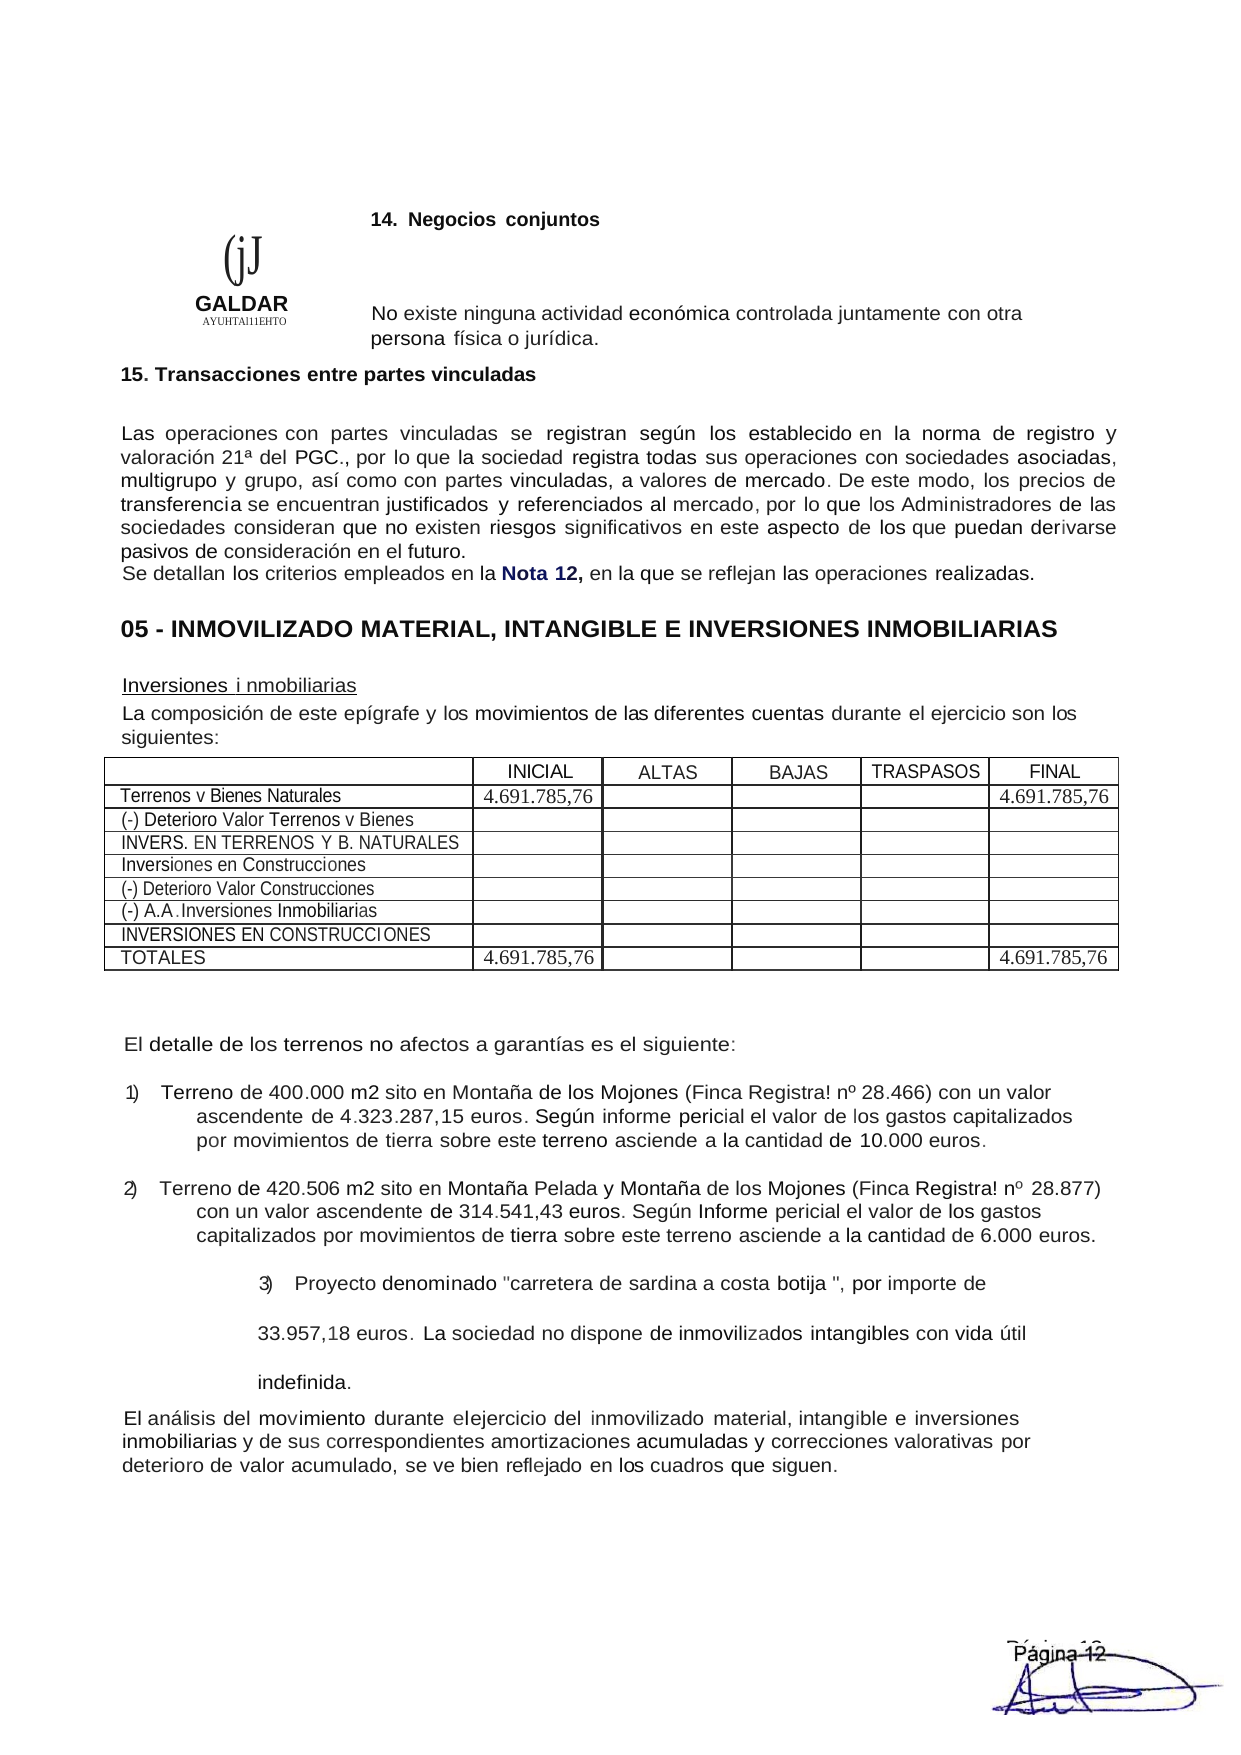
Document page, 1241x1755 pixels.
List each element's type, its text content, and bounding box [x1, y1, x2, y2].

table_cell [604, 855, 731, 876]
table_cell [733, 809, 860, 831]
table_cell 4.691.785,76 [990, 786, 1118, 807]
table_cell [604, 786, 731, 807]
table_cell [862, 925, 988, 946]
table_cell [604, 809, 731, 831]
table_header ALTAS [604, 758, 731, 784]
text No existe ninguna actividad económica controlada juntamente con otra persona física o jurídica. [370, 301, 1101, 349]
text Inversiones i nmobiliarias [122, 674, 1236, 697]
table_header TRASPASOS [862, 758, 988, 784]
table_header [105, 758, 472, 784]
table_cell [733, 925, 860, 946]
table_cell (-) Deterioro Valor Construcciones [105, 878, 472, 899]
table_cell [990, 878, 1118, 899]
table_cell [604, 948, 731, 969]
table_cell (-) A.A.Inversiones Inmobiliarias [105, 901, 472, 923]
text Se detallan los criterios empleados en la Nota 12, en la que se reflejan las operaciones realizadas. [122, 563, 1236, 585]
table_cell 4.691.785,76 [990, 948, 1118, 969]
table_cell Terrenos v Bienes Naturales [105, 786, 472, 807]
table_cell [474, 925, 601, 946]
table_header BAJAS [733, 758, 860, 784]
table_cell [990, 925, 1118, 946]
list Proyecto denominado "carretera de sardina a costa botija ", por importe de 33.957,18 euros. La sociedad no dispone de inmovilizados intangibles con vida útil indefinida. [221, 1251, 1041, 1399]
table_cell (-) Deterioro Valor Terrenos v Bienes [105, 809, 472, 831]
text La composición de este epígrafe y los movimientos de las diferentes cuentas durante el ejercicio son los siguientes: [121, 702, 1098, 749]
table_cell [733, 901, 860, 923]
table_cell [474, 878, 601, 899]
table_cell [990, 855, 1118, 876]
table_cell [862, 901, 988, 923]
table_cell [862, 878, 988, 899]
table_cell [733, 786, 860, 807]
text GALDAR [195, 292, 292, 316]
table_cell INVERS. EN TERRENOS Y B. NATURALES [105, 832, 472, 854]
table_cell INVERSIONES EN CONSTRUCCIONES [105, 925, 472, 946]
text El análisis del movimiento durante elejercicio del inmovilizado material, intangible e inversiones inmobiliarias y de sus correspondientes amortizaciones acumuladas y correcciones valorativas por deterioro de valor acumulado, se ve bien reflejado en los cuadros que siguen. [122, 1407, 1110, 1477]
text 05 - INMOVILIZADO MATERIAL, INTANGIBLE E INVERSIONES INMOBILIARIAS [120, 615, 1236, 642]
table_cell [474, 901, 601, 923]
table_header FINAL [990, 758, 1118, 784]
text 15. Transacciones entre partes vinculadas [120, 363, 1236, 386]
table_cell Inversiones en Construcciones [105, 855, 472, 876]
text Las operaciones con partes vinculadas se registran según los establecido en la norma de registro y valoración 21ª del PGC., por lo que la sociedad registra todas sus operaciones con sociedades asociadas, multigrupo y grupo, así como con partes vinculadas, a valores de mercado. De este modo, los precios de transferencia se encuentran justificados y referenciados al mercado, por lo que los Administradores de las sociedades consideran que no existen riesgos significativos en este aspecto de los que puedan derivarse pasivos de consideración en el futuro. [120, 421, 1117, 562]
table_cell TOTALES [105, 948, 472, 969]
table_header INICIAL [474, 758, 601, 784]
table_cell [862, 832, 988, 854]
table_cell [604, 925, 731, 946]
table_cell [604, 878, 731, 899]
table_cell [862, 809, 988, 831]
table_cell [474, 855, 601, 876]
table_cell [990, 901, 1118, 923]
table_cell [862, 855, 988, 876]
table_cell [604, 832, 731, 854]
text AYUHTAl11EHTO [202, 316, 292, 328]
list Terreno de 420.506 m2 sito en Montaña Pelada y Montaña de los Mojones (Finca Registra! nº 28.877) con un valor ascendente de 314.541,43 euros. Según Informe pericial el valor de los gastos capitalizados por movimientos de tierra sobre este terreno asciende a la cantidad de 6.000 euros. [123, 1177, 1113, 1246]
table_cell 4.691.785,76 [474, 786, 601, 807]
list Terreno de 400.000 m2 sito en Montaña de los Mojones (Finca Registra! nº 28.466) con un valor ascendente de 4.323.287,15 euros. Según informe pericial el valor de los gastos capitalizados por movimientos de tierra sobre este terreno asciende a la cantidad de 10.000 euros. [125, 1081, 1098, 1151]
table_cell [990, 832, 1118, 854]
table_cell [862, 948, 988, 969]
text (jJ 14. Negocios conjuntos [223, 173, 1236, 287]
table_cell [474, 809, 601, 831]
table_cell 4.691.785,76 [474, 948, 601, 969]
table_cell [862, 786, 988, 807]
table_cell [733, 878, 860, 899]
table_cell [474, 832, 601, 854]
table_cell [733, 948, 860, 969]
table_cell [733, 832, 860, 854]
table_cell [604, 901, 731, 923]
table_cell [733, 855, 860, 876]
text El detalle de los terrenos no afectos a garantías es el siguiente: [123, 1032, 1236, 1055]
table_cell [990, 809, 1118, 831]
